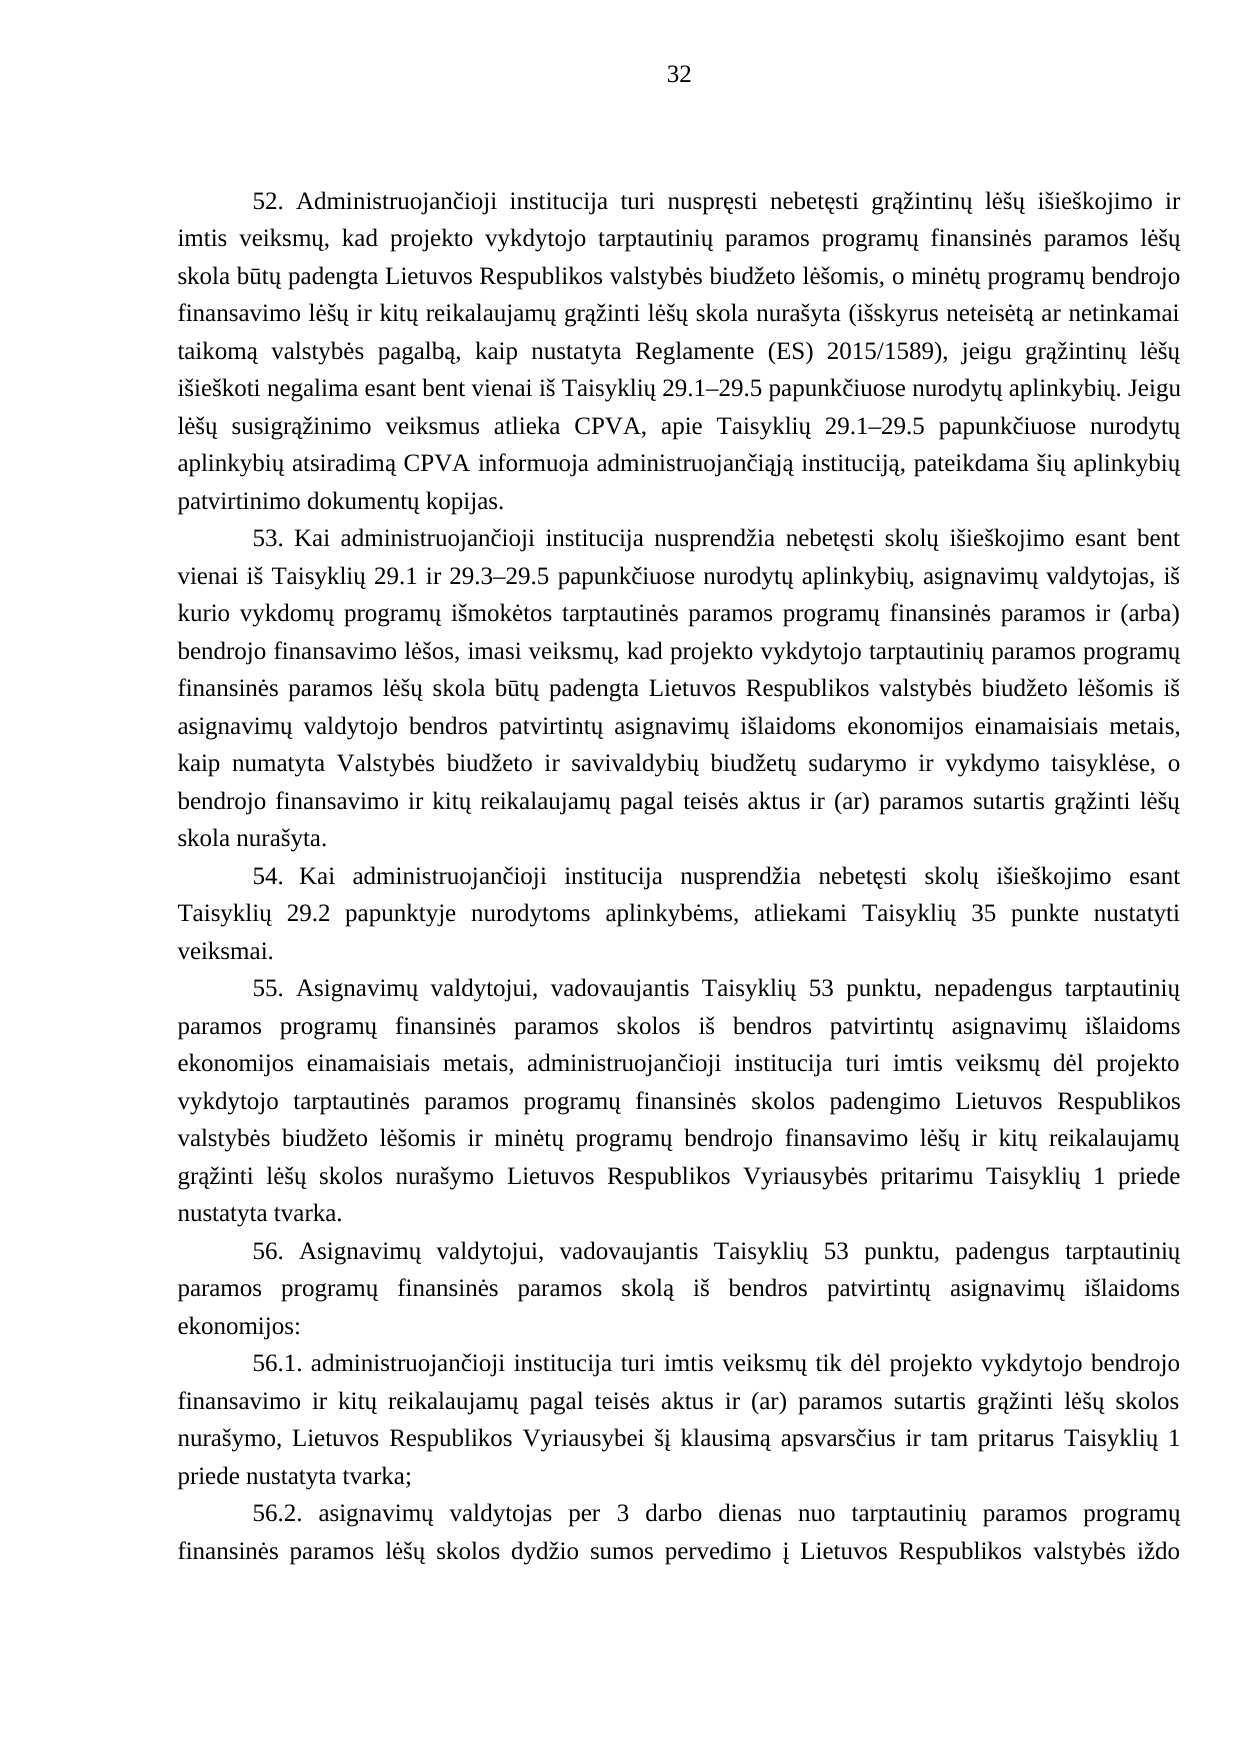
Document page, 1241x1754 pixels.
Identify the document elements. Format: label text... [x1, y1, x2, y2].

text 52. Administruojančioji institucija turi nuspręsti nebetęsti grąžintinų lėšų išieškojimo ir imtis veiksmų, kad projekto vykdytojo tarptautinių paramos programų finansinės paramos lėšų skola būtų padengta Lietuvos Respublikos valstybės biudžeto lėšomis, o minėtų programų bendrojo finansavimo lėšų ir kitų reikalaujamų grąžinti lėšų skola nurašyta (išskyrus neteisėtą ar netinkamai taikomą valstybės pagalbą, kaip nustatyta Reglamente (ES) 2015/1589), jeigu grąžintinų lėšų išieškoti negalima esant bent vienai iš Taisyklių 29.1–29.5 papunkčiuose nurodytų aplinkybių. Jeigu lėšų susigrąžinimo veiksmus atlieka CPVA, apie Taisyklių 29.1–29.5 papunkčiuose nurodytų aplinkybių atsiradimą CPVA informuoja administruojančiąją instituciją, pateikdama šių aplinkybių patvirtinimo dokumentų kopijas. [177, 177, 1181, 515]
text 55. Asignavimų valdytojui, vadovaujantis Taisyklių 53 punktu, nepadengus tarptautinių paramos programų finansinės paramos skolos iš bendros patvirtintų asignavimų išlaidoms ekonomijos einamaisiais metais, administruojančioji institucija turi imtis veiksmų dėl projekto vykdytojo tarptautinės paramos programų finansinės skolos padengimo Lietuvos Respublikos valstybės biudžeto lėšomis ir minėtų programų bendrojo finansavimo lėšų ir kitų reikalaujamų grąžinti lėšų skolos nurašymo Lietuvos Respublikos Vyriausybės pritarimu Taisyklių 1 priede nustatyta tvarka. [177, 965, 1181, 1227]
text 56.1. administruojančioji institucija turi imtis veiksmų tik dėl projekto vykdytojo bendrojo finansavimo ir kitų reikalaujamų pagal teisės aktus ir (ar) paramos sutartis grąžinti lėšų skolos nurašymo, Lietuvos Respublikos Vyriausybei šį klausimą apsvarsčius ir tam pritarus Taisyklių 1 priede nustatyta tvarka; [177, 1340, 1181, 1490]
text 56. Asignavimų valdytojui, vadovaujantis Taisyklių 53 punktu, padengus tarptautinių paramos programų finansinės paramos skolą iš bendros patvirtintų asignavimų išlaidoms ekonomijos: [177, 1227, 1181, 1340]
text 56.2. asignavimų valdytojas per 3 darbo dienas nuo tarptautinių paramos programų finansinės paramos lėšų skolos dydžio sumos pervedimo į Lietuvos Respublikos valstybės iždo [177, 1490, 1181, 1565]
text 53. Kai administruojančioji institucija nusprendžia nebetęsti skolų išieškojimo esant bent vienai iš Taisyklių 29.1 ir 29.3–29.5 papunkčiuose nurodytų aplinkybių, asignavimų valdytojas, iš kurio vykdomų programų išmokėtos tarptautinės paramos programų finansinės paramos ir (arba) bendrojo finansavimo lėšos, imasi veiksmų, kad projekto vykdytojo tarptautinių paramos programų finansinės paramos lėšų skola būtų padengta Lietuvos Respublikos valstybės biudžeto lėšomis iš asignavimų valdytojo bendros patvirtintų asignavimų išlaidoms ekonomijos einamaisiais metais, kaip numatyta Valstybės biudžeto ir savivaldybių biudžetų sudarymo ir vykdymo taisyklėse, o bendrojo finansavimo ir kitų reikalaujamų pagal teisės aktus ir (ar) paramos sutartis grąžinti lėšų skola nurašyta. [177, 515, 1181, 852]
text 54. Kai administruojančioji institucija nusprendžia nebetęsti skolų išieškojimo esant Taisyklių 29.2 papunktyje nurodytoms aplinkybėms, atliekami Taisyklių 35 punkte nustatyti veiksmai. [177, 852, 1181, 965]
